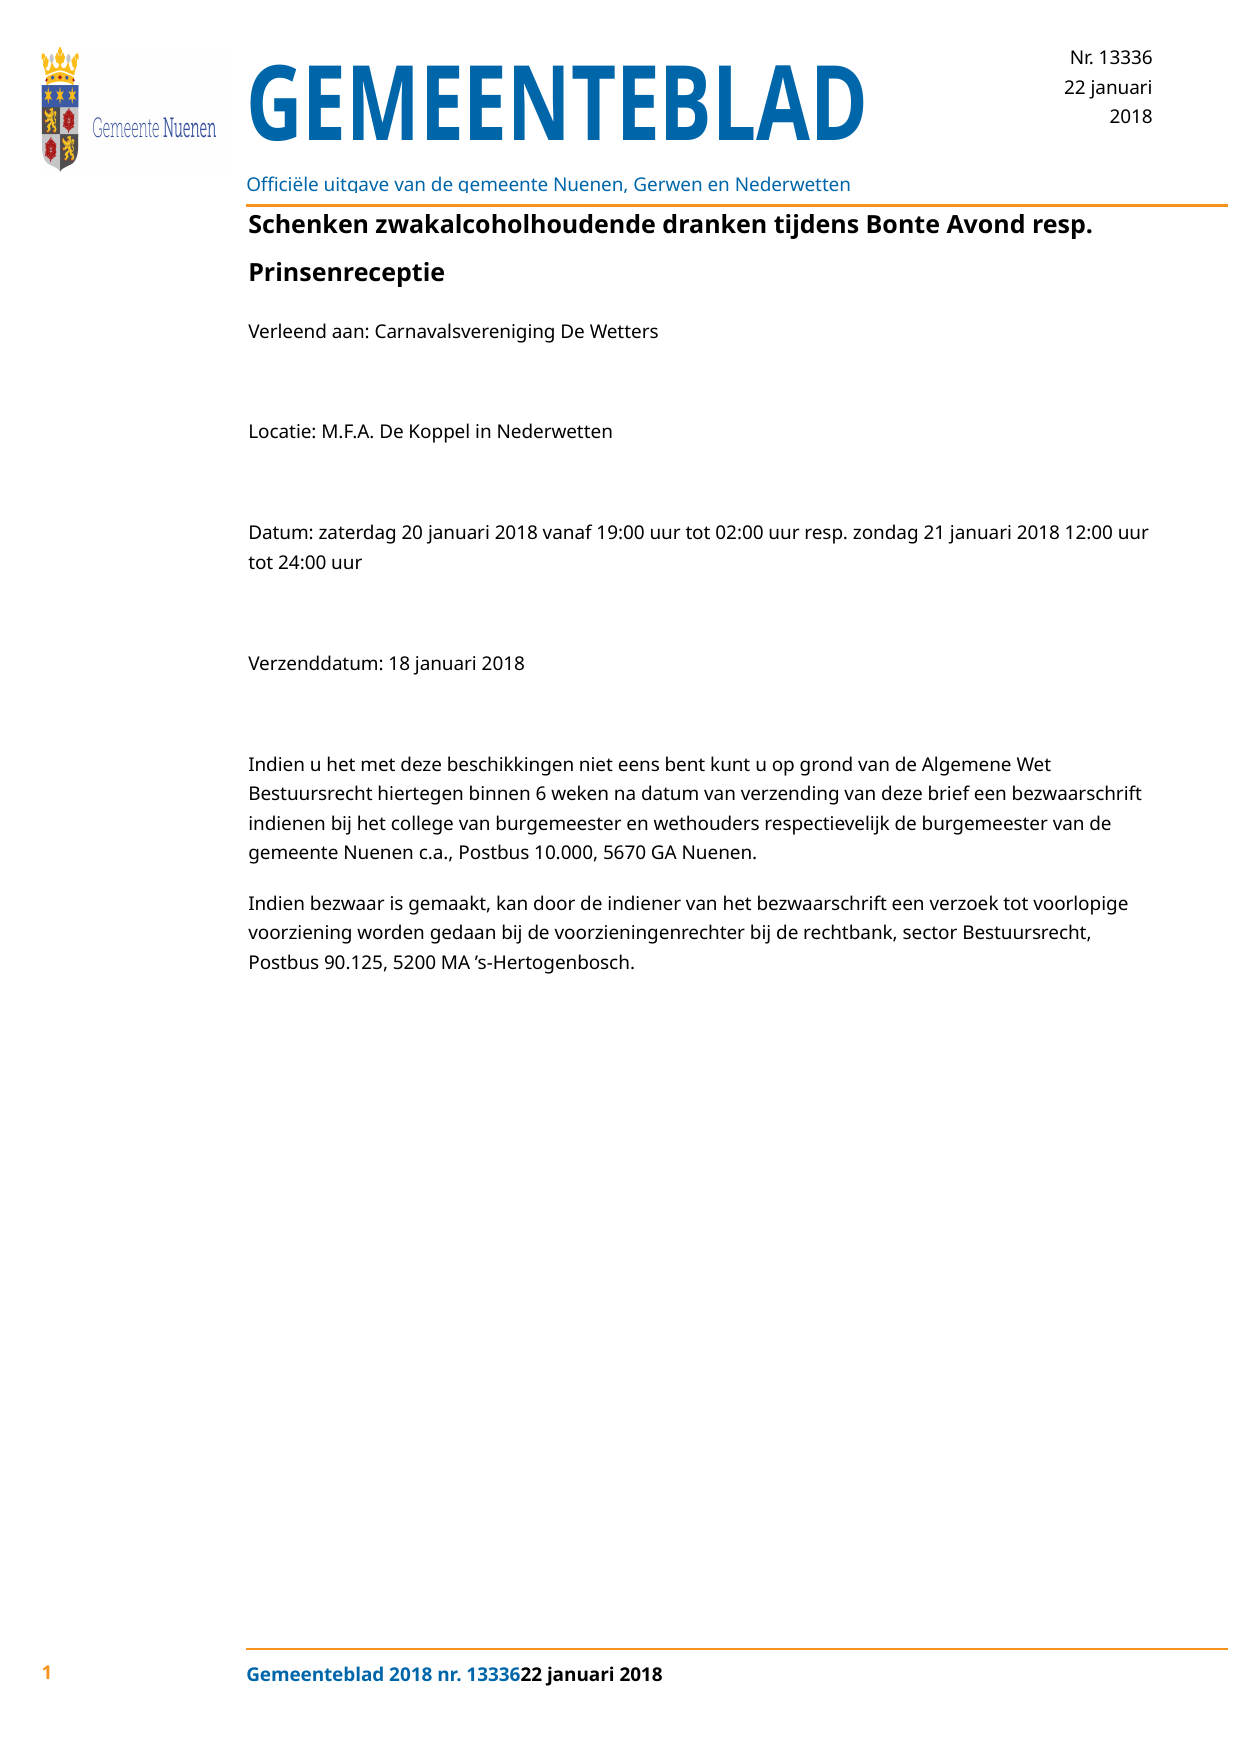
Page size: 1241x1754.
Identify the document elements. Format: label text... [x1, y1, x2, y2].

text Verzenddatum: 18 januari 2018 [248, 650, 1152, 676]
text Indien bezwaar is gemaakt, kan door de indiener van het bezwaarschrift een verzoek tot voorlopige voorziening worden gedaan bij de voorzieningenrechter bij de rechtbank, sector Bestuursrecht, Postbus 90.125, 5200 MA ’s-Hertogenbosch. [248, 890, 1152, 975]
text Verleend aan: Carnavalsvereniging De Wetters [248, 318, 1152, 344]
picture [41, 47, 231, 172]
text Schenken zwakalcoholhoudende dranken tijdens Bonte Avond resp. Prinsenreceptie [248, 207, 1152, 288]
text Locatie: M.F.A. De Koppel in Nederwetten [248, 419, 1152, 444]
text Indien u het met deze beschikkingen niet eens bent kunt u op grond van de Algemene Wet Bestuursrecht hiertegen binnen 6 weken na datum van verzending van deze brief een bezwaarschrift indienen bij het college van burgemeester en wethouders respectievelijk de burgemeester van de gemeente Nuenen c.a., Postbus 10.000, 5670 GA Nuenen. [248, 751, 1152, 865]
text Datum: zaterdag 20 januari 2018 vanaf 19:00 uur tot 02:00 uur resp. zondag 21 januari 2018 12:00 uur tot 24:00 uur [248, 519, 1152, 575]
